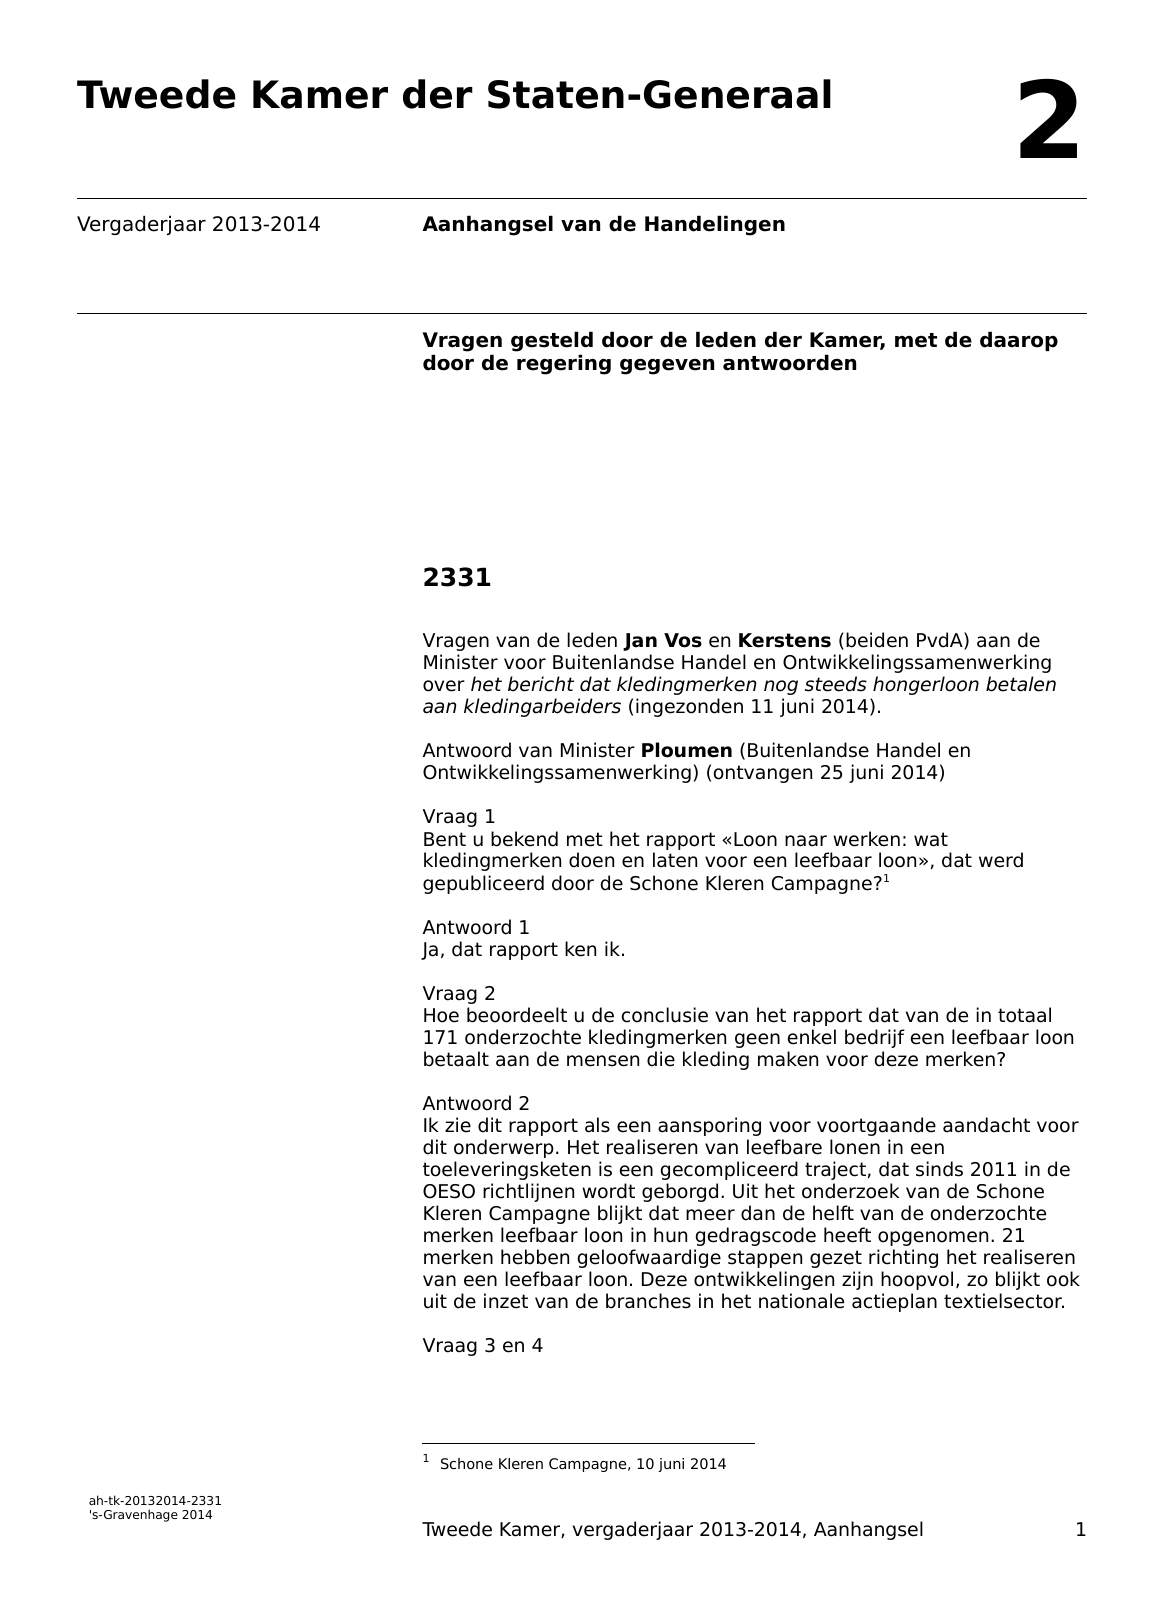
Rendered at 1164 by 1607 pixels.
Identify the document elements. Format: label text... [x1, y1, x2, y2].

text Ik zie dit rapport als een aansporing voor voortgaande aandacht voor dit onderwerp. Het realiseren van leefbare lonen in een toeleveringsketen is een gecompliceerd traject, dat sinds 2011 in de OESO richtlijnen wordt geborgd. Uit het onderzoek van de Schone Kleren Campagne blijkt dat meer dan de helft van de onderzochte merken leefbaar loon in hun gedragscode heeft opgenomen. 21 merken hebben geloofwaardige stappen gezet richting het realiseren van een leefbaar loon. Deze ontwikkelingen zijn hoopvol, zo blijkt ook uit de inzet van de branches in het nationale actieplan textielsector. [422, 1115, 1087, 1313]
text Schone Kleren Campagne, 10 juni 2014 [422, 1452, 1087, 1474]
text Antwoord 2 [422, 1093, 1087, 1115]
table_cell Vragen gesteld door de leden der Kamer, met de daarop door de regering gegeven antwoorden [422, 314, 1087, 375]
text ah-tk-20132014-2331 [88, 1494, 323, 1508]
table_header Tweede Kamer der Staten-Generaal [77, 59, 886, 198]
text Vraag 2 [422, 983, 1087, 1005]
text 's-Gravenhage 2014 [88, 1508, 323, 1522]
text Hoe beoordeelt u de conclusie van het rapport dat van de in totaal 171 onderzochte kledingmerken geen enkel bedrijf een leefbaar loon betaalt aan de mensen die kleding maken voor deze merken? [422, 1005, 1087, 1071]
text Antwoord van Minister Ploumen (Buitenlandse Handel en Ontwikkelingssamenwerking) (ontvangen 25 juni 2014) [422, 740, 1087, 784]
text Vragen van de leden Jan Vos en Kerstens (beiden PvdA) aan de Minister voor Buitenlandse Handel en Ontwikkelingssamenwerking over het bericht dat kledingmerken nog steeds hongerloon betalen aan kledingarbeiders (ingezonden 11 juni 2014). [422, 630, 1087, 718]
text 2331 [422, 563, 1087, 592]
text Vraag 1 [422, 806, 1087, 828]
text Ja, dat rapport ken ik. [422, 938, 1087, 961]
table_cell Aanhangsel van de Handelingen [422, 199, 1087, 313]
table_cell Vergaderjaar 2013-2014 [77, 199, 422, 313]
text Antwoord 1 [422, 917, 1087, 938]
table_header 2 [886, 59, 1087, 198]
text Vraag 3 en 4 [422, 1335, 1087, 1357]
text Bent u bekend met het rapport «Loon naar werken: wat kledingmerken doen en laten voor een leefbaar loon», dat werd gepubliceerd door de Schone Kleren Campagne? [422, 828, 1087, 894]
table_cell [77, 314, 422, 375]
